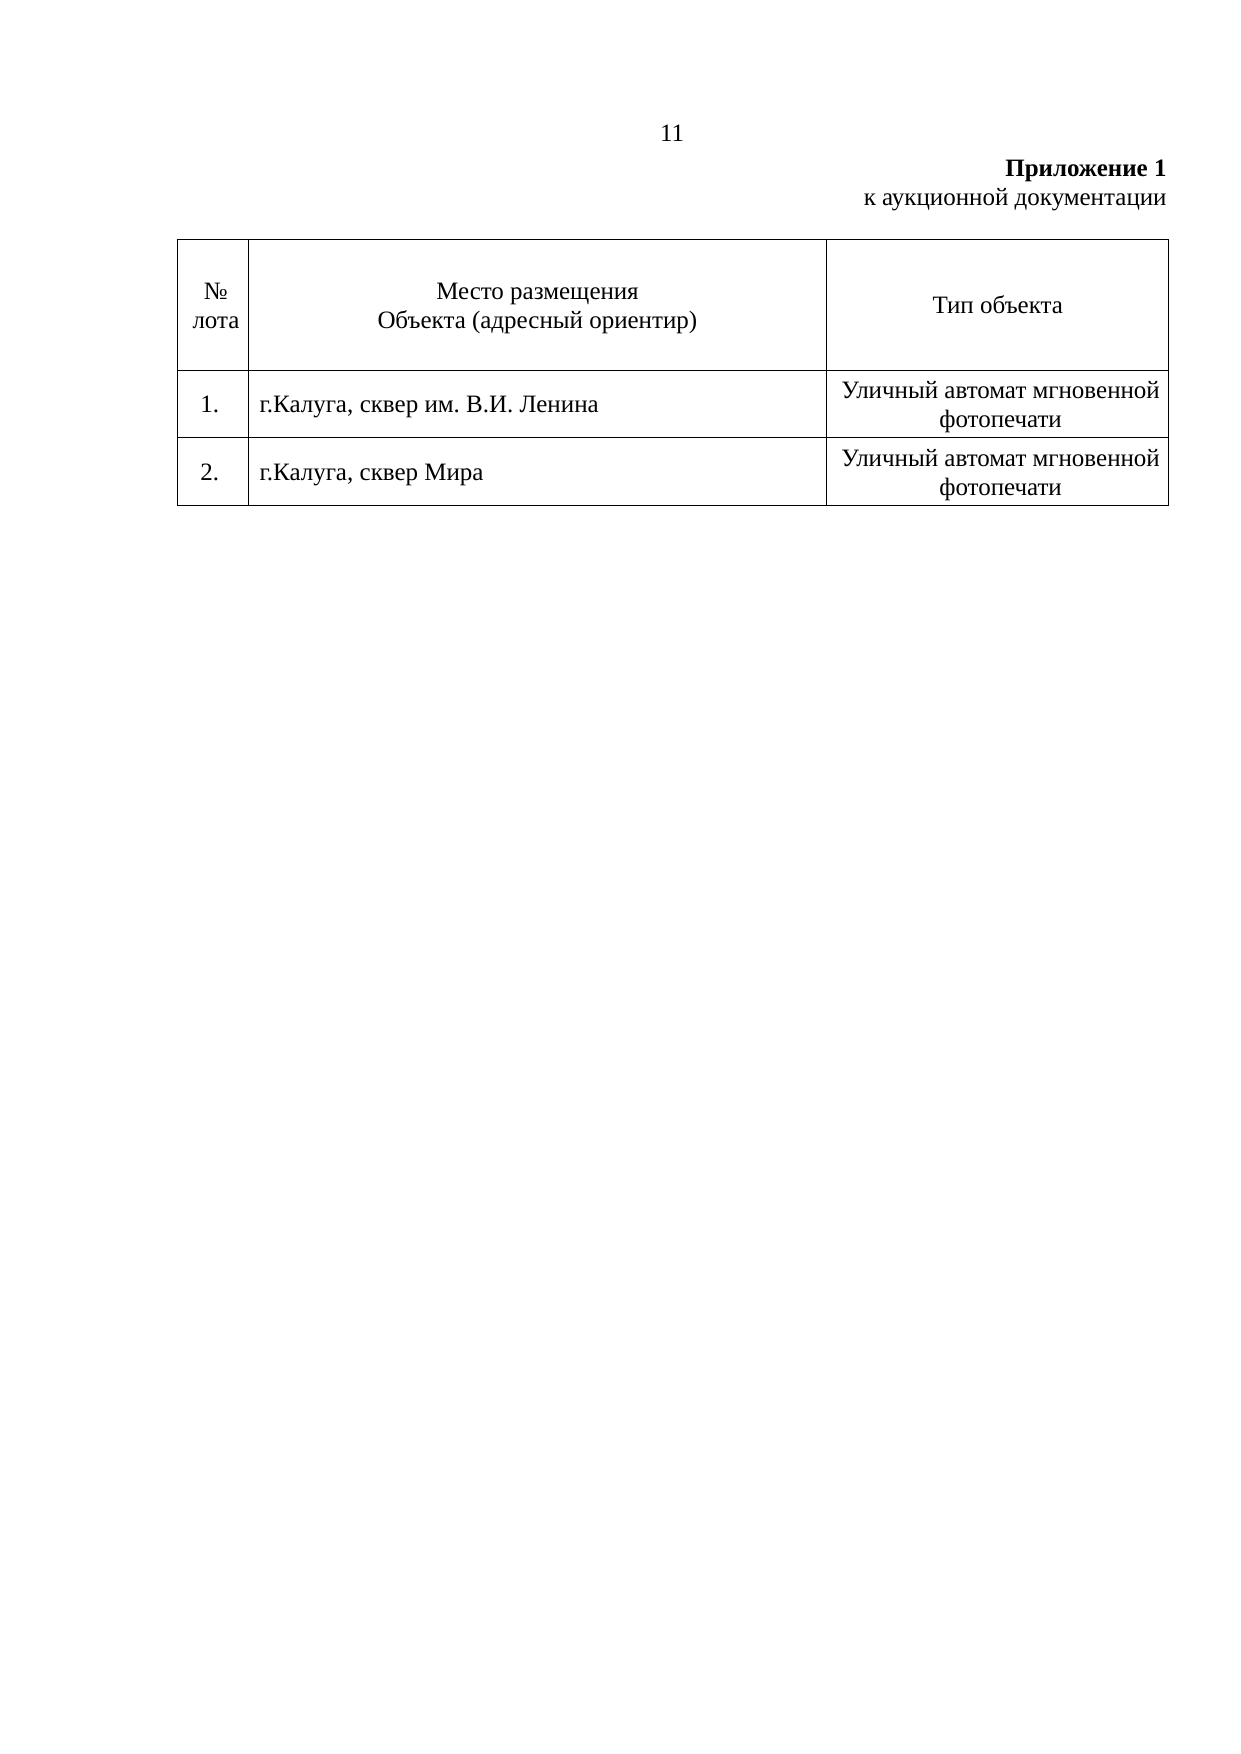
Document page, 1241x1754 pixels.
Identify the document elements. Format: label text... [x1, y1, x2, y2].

table_header Тип объекта [827, 240, 1168, 369]
table_cell г.Калуга, сквер им. В.И. Ленина [249, 371, 826, 437]
table_cell [178, 371, 248, 437]
table_header № лота [178, 240, 248, 369]
text к аукционной документации [177, 182, 1166, 211]
table_header Место размещения Объекта (адресный ориентир) [249, 240, 826, 369]
text Приложение 1 [177, 153, 1166, 182]
table_cell Уличный автомат мгновенной фотопечати [827, 438, 1168, 505]
table_cell Уличный автомат мгновенной фотопечати [827, 371, 1168, 437]
table_cell г.Калуга, сквер Мира [249, 438, 826, 505]
table_cell [178, 438, 248, 505]
